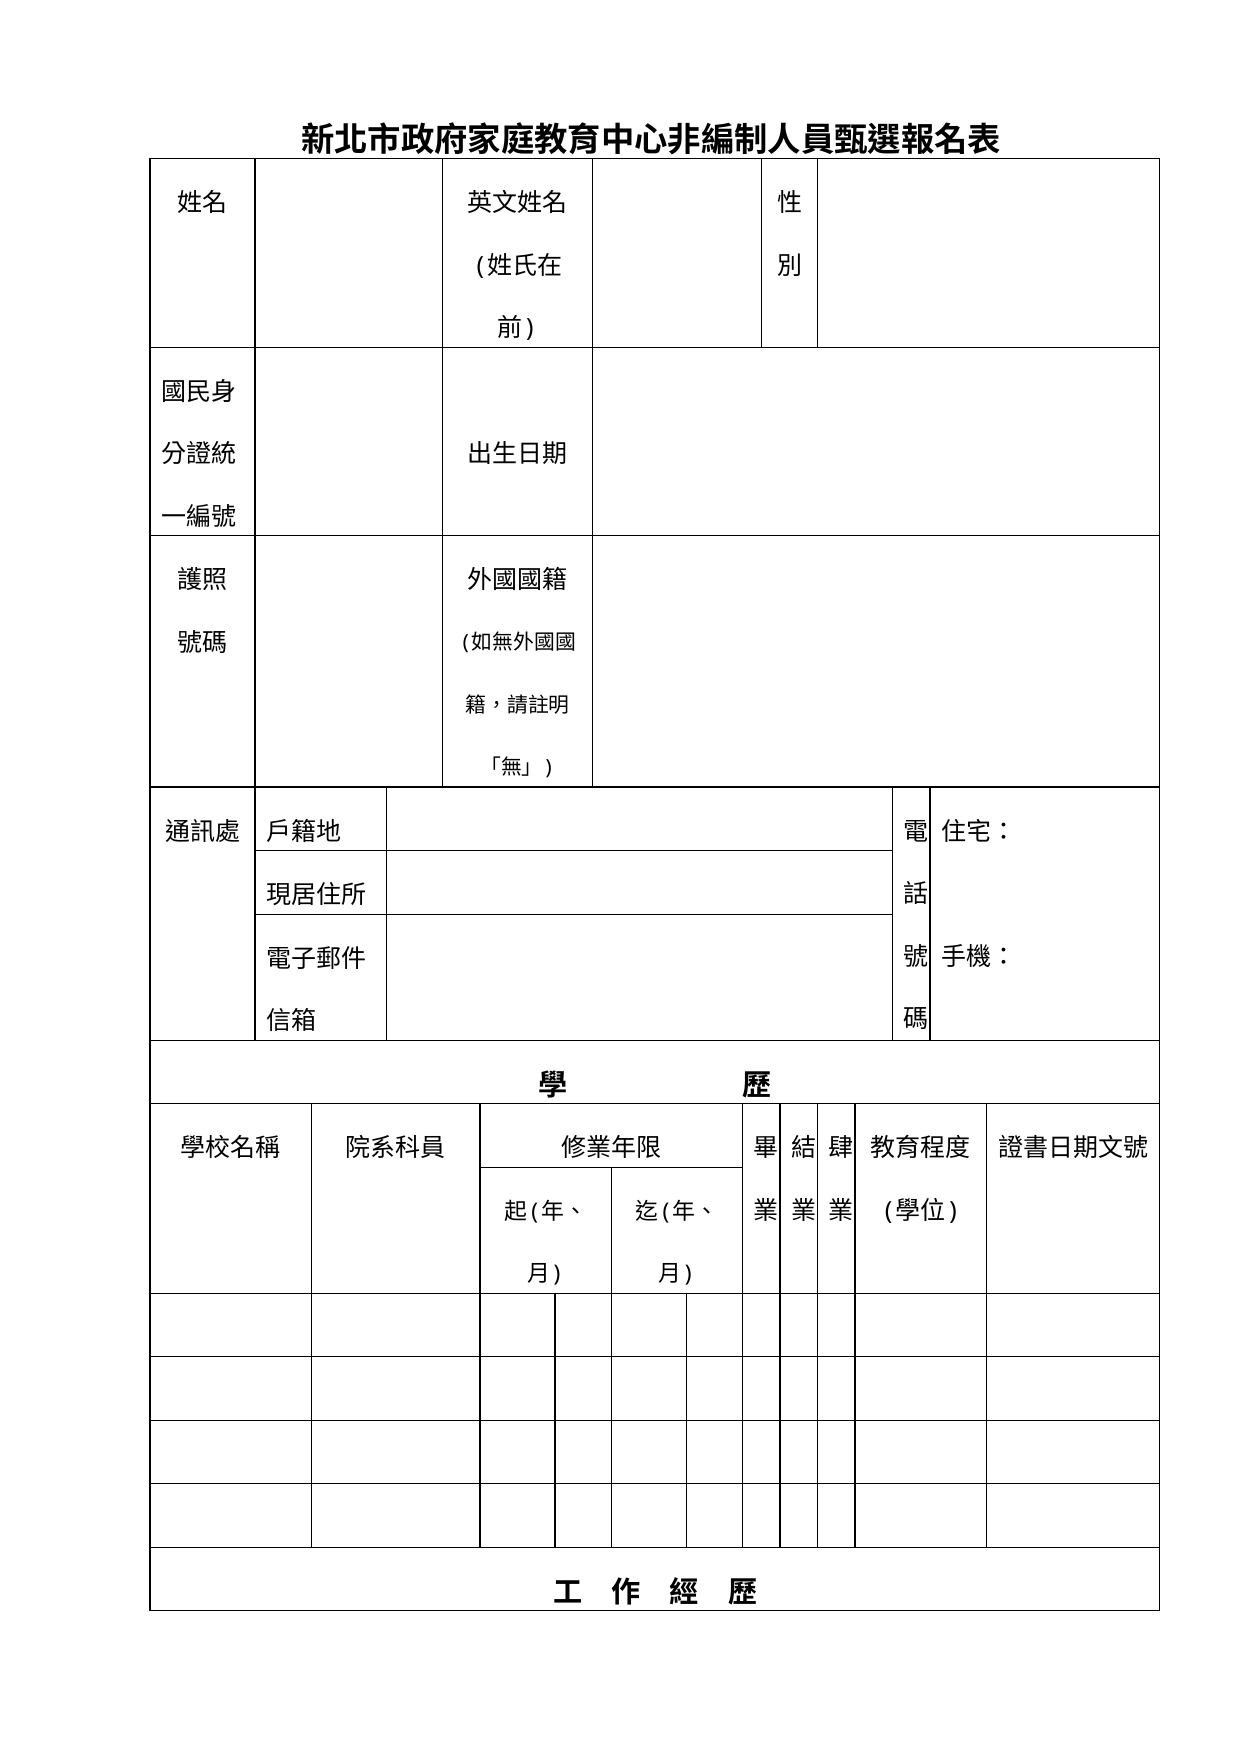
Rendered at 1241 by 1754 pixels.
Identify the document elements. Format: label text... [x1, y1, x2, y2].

table_cell [481, 1357, 554, 1420]
table_cell [856, 1357, 986, 1420]
table_header 姓名 [151, 159, 254, 347]
table_cell [856, 1294, 986, 1356]
table_cell [987, 1294, 1159, 1356]
table_cell [556, 1484, 611, 1547]
table_cell [687, 1484, 742, 1547]
table_cell [612, 1484, 686, 1547]
table_cell [818, 1421, 854, 1483]
table_cell 工 作 經 歷 [151, 1548, 1159, 1610]
table_cell 電話號碼 [893, 788, 929, 1039]
table_cell 戶籍地 [256, 788, 386, 850]
table_cell [151, 1484, 311, 1547]
table_cell [312, 1357, 479, 1420]
table_cell [312, 1294, 479, 1356]
table_header [256, 159, 442, 347]
table_cell [818, 1484, 854, 1547]
table_cell [387, 788, 892, 850]
table_cell [387, 851, 892, 913]
table_cell [481, 1484, 554, 1547]
table_cell [743, 1294, 779, 1356]
text 新北市政府家庭教育中心非編制人員甄選報名表 [150, 96, 1152, 158]
table_cell [151, 1294, 311, 1356]
table_cell [687, 1421, 742, 1483]
table_cell [781, 1357, 817, 1420]
table_cell 肆業 [818, 1104, 854, 1293]
table_cell [612, 1357, 686, 1420]
table_cell [987, 1357, 1159, 1420]
table_cell [743, 1421, 779, 1483]
table_cell [556, 1421, 611, 1483]
table_cell 通訊處 [151, 788, 254, 1039]
table_cell 教育程度(學位) [856, 1104, 986, 1293]
table_cell 外國國籍(如無外國國籍，請註明「無」) [443, 536, 592, 786]
table_header [593, 159, 761, 347]
table_cell 現居住所 [256, 851, 386, 913]
table_cell [818, 1357, 854, 1420]
table_cell 修業年限 [481, 1104, 742, 1167]
table_cell 出生日期 [443, 348, 592, 535]
table_cell [743, 1484, 779, 1547]
table_cell 學校名稱 [151, 1104, 311, 1293]
table_cell [593, 536, 1159, 786]
table_cell [987, 1484, 1159, 1547]
table_cell [781, 1294, 817, 1356]
table_cell 證書日期文號 [987, 1104, 1159, 1293]
table_header 英文姓名 (姓氏在前) [443, 159, 592, 347]
table_cell [556, 1357, 611, 1420]
table_cell [856, 1421, 986, 1483]
table_cell [151, 1357, 311, 1420]
table_cell [256, 348, 442, 535]
table_cell [612, 1294, 686, 1356]
table_header [818, 159, 1159, 347]
table_cell [256, 536, 442, 786]
table_cell [743, 1357, 779, 1420]
table_cell 電子郵件信箱 [256, 915, 386, 1039]
table_cell [856, 1484, 986, 1547]
table_cell [781, 1484, 817, 1547]
table_cell [612, 1421, 686, 1483]
table_cell [687, 1357, 742, 1420]
table_cell 國民身分證統一編號 [151, 348, 254, 535]
table_cell [818, 1294, 854, 1356]
table_cell [687, 1294, 742, 1356]
table_cell 學 歷 [151, 1041, 1159, 1103]
table_cell [387, 915, 892, 1039]
table_cell 畢業 [743, 1104, 779, 1293]
table_cell 起(年、月) [481, 1168, 611, 1293]
table_cell [556, 1294, 611, 1356]
table_cell 迄(年、月) [612, 1168, 742, 1293]
table_cell [151, 1421, 311, 1483]
table_cell [312, 1484, 479, 1547]
table_cell [481, 1294, 554, 1356]
table_cell [312, 1421, 479, 1483]
table_cell 護照 號碼 [151, 536, 254, 786]
table_cell 院系科員 [312, 1104, 479, 1293]
table_cell [987, 1421, 1159, 1483]
table_cell [481, 1421, 554, 1483]
table_cell 結 業 [781, 1104, 817, 1293]
table_cell 住宅： 手機： [931, 788, 1159, 1039]
table_cell [593, 348, 1159, 535]
table_header 性別 [762, 159, 817, 347]
table_cell [781, 1421, 817, 1483]
